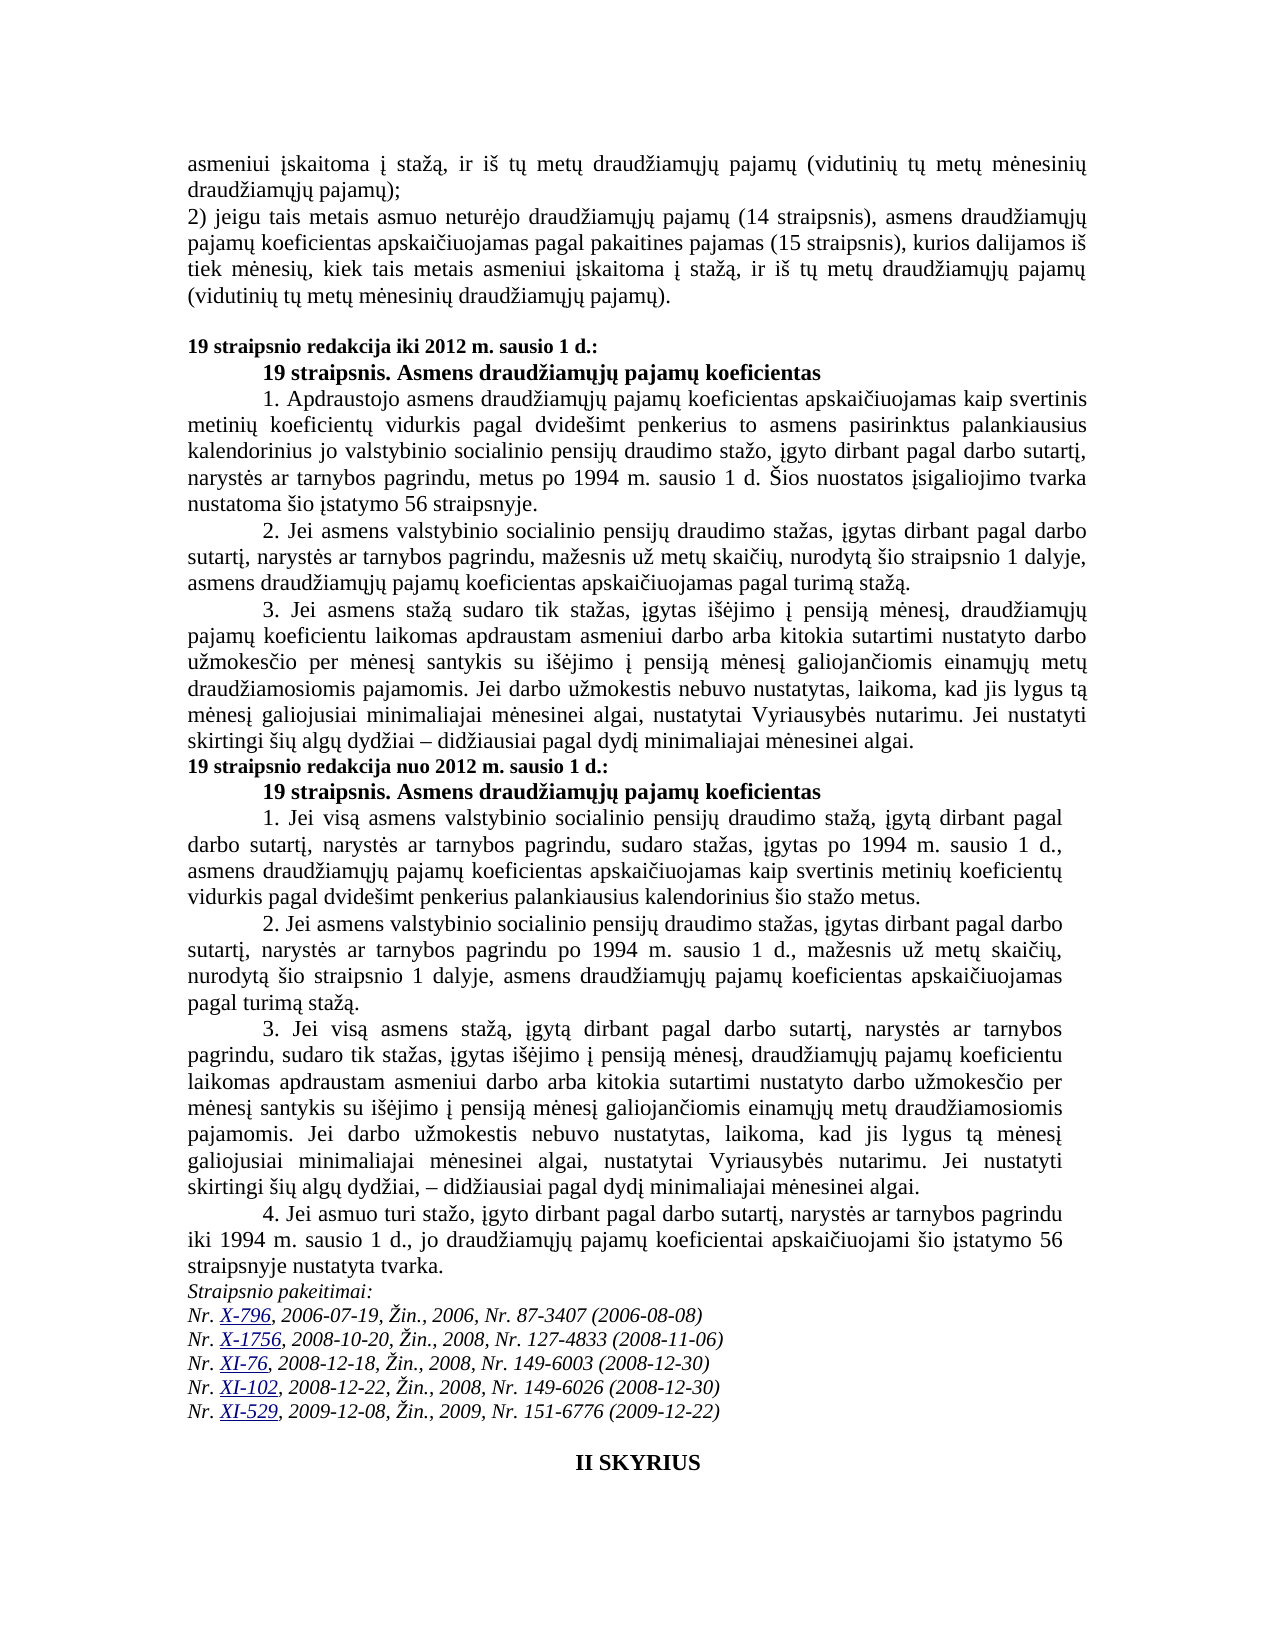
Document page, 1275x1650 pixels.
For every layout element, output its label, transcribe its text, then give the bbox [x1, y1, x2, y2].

text 19 straipsnis. Asmens draudžiamųjų pajamų koeficientas [187, 778, 1064, 804]
text 2. Jei asmens valstybinio socialinio pensijų draudimo stažas, įgytas dirbant pagal darbo sutartį, narystės ar tarnybos pagrindu, mažesnis už metų skaičių, nurodytą šio straipsnio 1 dalyje, asmens draudžiamųjų pajamų koeficientas apskaičiuojamas pagal turimą stažą. [187, 517, 1088, 596]
text Straipsnio pakeitimai: [187, 1279, 1088, 1303]
text Nr. XI-529, 2009-12-08, Žin., 2009, Nr. 151-6776 (2009-12-22) [187, 1399, 1087, 1423]
text 4. Jei asmuo turi stažo, įgyto dirbant pagal darbo sutartį, narystės ar tarnybos pagrindu iki 1994 m. sausio 1 d., jo draudžiamųjų pajamų koeficientai apskaičiuojami šio įstatymo 56 straipsnyje nustatyta tvarka. [187, 1199, 1064, 1279]
text Nr. XI-102, 2008-12-22, Žin., 2008, Nr. 149-6026 (2008-12-30) [187, 1375, 1087, 1399]
text Nr. X-796, 2006-07-19, Žin., 2006, Nr. 87-3407 (2006-08-08) [187, 1303, 1088, 1327]
text 3. Jei visą asmens stažą, įgytą dirbant pagal darbo sutartį, narystės ar tarnybos pagrindu, sudaro tik stažas, įgytas išėjimo į pensiją mėnesį, draudžiamųjų pajamų koeficientu laikomas apdraustam asmeniui darbo arba kitokia sutartimi nustatyto darbo užmokesčio per mėnesį santykis su išėjimo į pensiją mėnesį galiojančiomis einamųjų metų draudžiamosiomis pajamomis. Jei darbo užmokestis nebuvo nustatytas, laikoma, kad jis lygus tą mėnesį galiojusiai minimaliajai mėnesinei algai, nustatytai Vyriausybės nutarimu. Jei nustatyti skirtingi šių algų dydžiai, – didžiausiai pagal dydį minimaliajai mėnesinei algai. [187, 1015, 1064, 1199]
text Nr. XI-76, 2008-12-18, Žin., 2008, Nr. 149-6003 (2008-12-30) [187, 1351, 1087, 1375]
text II SKYRIUS [187, 1449, 1088, 1476]
text 2) jeigu tais metais asmuo neturėjo draudžiamųjų pajamų (14 straipsnis), asmens draudžiamųjų pajamų koeficientas apskaičiuojamas pagal pakaitines pajamas (15 straipsnis), kurios dalijamos iš tiek mėnesių, kiek tais metais asmeniui įskaitoma į stažą, ir iš tų metų draudžiamųjų pajamų (vidutinių tų metų mėnesinių draudžiamųjų pajamų). [187, 203, 1088, 308]
text 19 straipsnio redakcija iki 2012 m. sausio 1 d.: [187, 334, 1088, 358]
text asmeniui įskaitoma į stažą, ir iš tų metų draudžiamųjų pajamų (vidutinių tų metų mėnesinių draudžiamųjų pajamų); [187, 150, 1088, 203]
text 3. Jei asmens stažą sudaro tik stažas, įgytas išėjimo į pensiją mėnesį, draudžiamųjų pajamų koeficientu laikomas apdraustam asmeniui darbo arba kitokia sutartimi nustatyto darbo užmokesčio per mėnesį santykis su išėjimo į pensiją mėnesį galiojančiomis einamųjų metų draudžiamosiomis pajamomis. Jei darbo užmokestis nebuvo nustatytas, laikoma, kad jis lygus tą mėnesį galiojusiai minimaliajai mėnesinei algai, nustatytai Vyriausybės nutarimu. Jei nustatyti skirtingi šių algų dydžiai – didžiausiai pagal dydį minimaliajai mėnesinei algai. [187, 596, 1088, 754]
text 1. Jei visą asmens valstybinio socialinio pensijų draudimo stažą, įgytą dirbant pagal darbo sutartį, narystės ar tarnybos pagrindu, sudaro stažas, įgytas po 1994 m. sausio 1 d., asmens draudžiamųjų pajamų koeficientas apskaičiuojamas kaip svertinis metinių koeficientų vidurkis pagal dvidešimt penkerius palankiausius kalendorinius šio stažo metus. [187, 804, 1064, 910]
text Nr. X-1756, 2008-10-20, Žin., 2008, Nr. 127-4833 (2008-11-06) [187, 1327, 1088, 1351]
text 1. Apdraustojo asmens draudžiamųjų pajamų koeficientas apskaičiuojamas kaip svertinis metinių koeficientų vidurkis pagal dvidešimt penkerius to asmens pasirinktus palankiausius kalendorinius jo valstybinio socialinio pensijų draudimo stažo, įgyto dirbant pagal darbo sutartį, narystės ar tarnybos pagrindu, metus po 1994 m. sausio 1 d. Šios nuostatos įsigaliojimo tvarka nustatoma šio įstatymo 56 straipsnyje. [187, 385, 1088, 517]
text 2. Jei asmens valstybinio socialinio pensijų draudimo stažas, įgytas dirbant pagal darbo sutartį, narystės ar tarnybos pagrindu po 1994 m. sausio 1 d., mažesnis už metų skaičių, nurodytą šio straipsnio 1 dalyje, asmens draudžiamųjų pajamų koeficientas apskaičiuojamas pagal turimą stažą. [187, 910, 1064, 1015]
text 19 straipsnis. Asmens draudžiamųjų pajamų koeficientas [187, 358, 1088, 385]
text 19 straipsnio redakcija nuo 2012 m. sausio 1 d.: [187, 754, 1088, 778]
